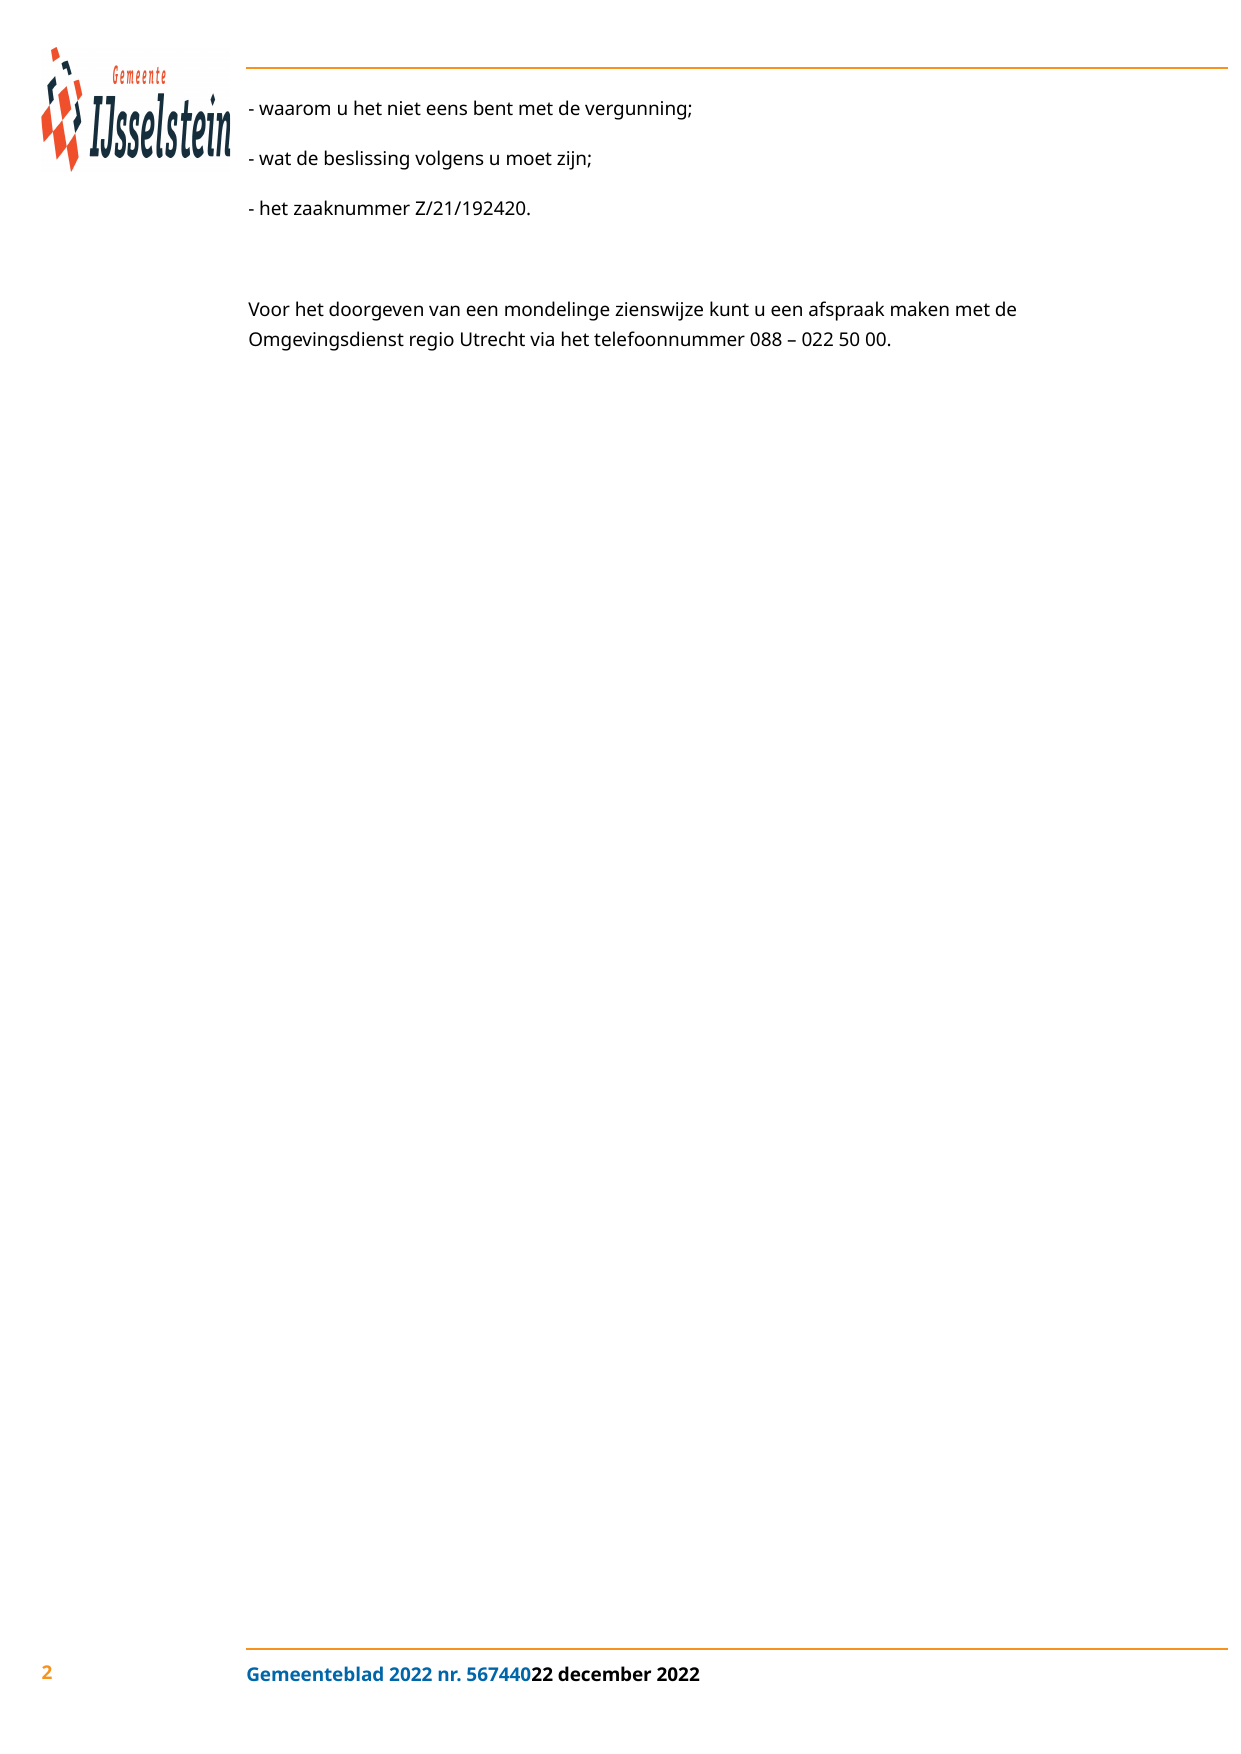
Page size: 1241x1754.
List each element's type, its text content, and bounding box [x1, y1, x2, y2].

text - het zaaknummer Z/21/192420. [248, 196, 1152, 221]
picture [41, 47, 231, 172]
text - waarom u het niet eens bent met de vergunning; [248, 95, 1152, 121]
text - wat de beslissing volgens u moet zijn; [248, 145, 1152, 171]
text Voor het doorgeven van een mondelinge zienswijze kunt u een afspraak maken met de Omgevingsdienst regio Utrecht via het telefoonnummer 088 – 022 50 00. [248, 296, 1152, 352]
